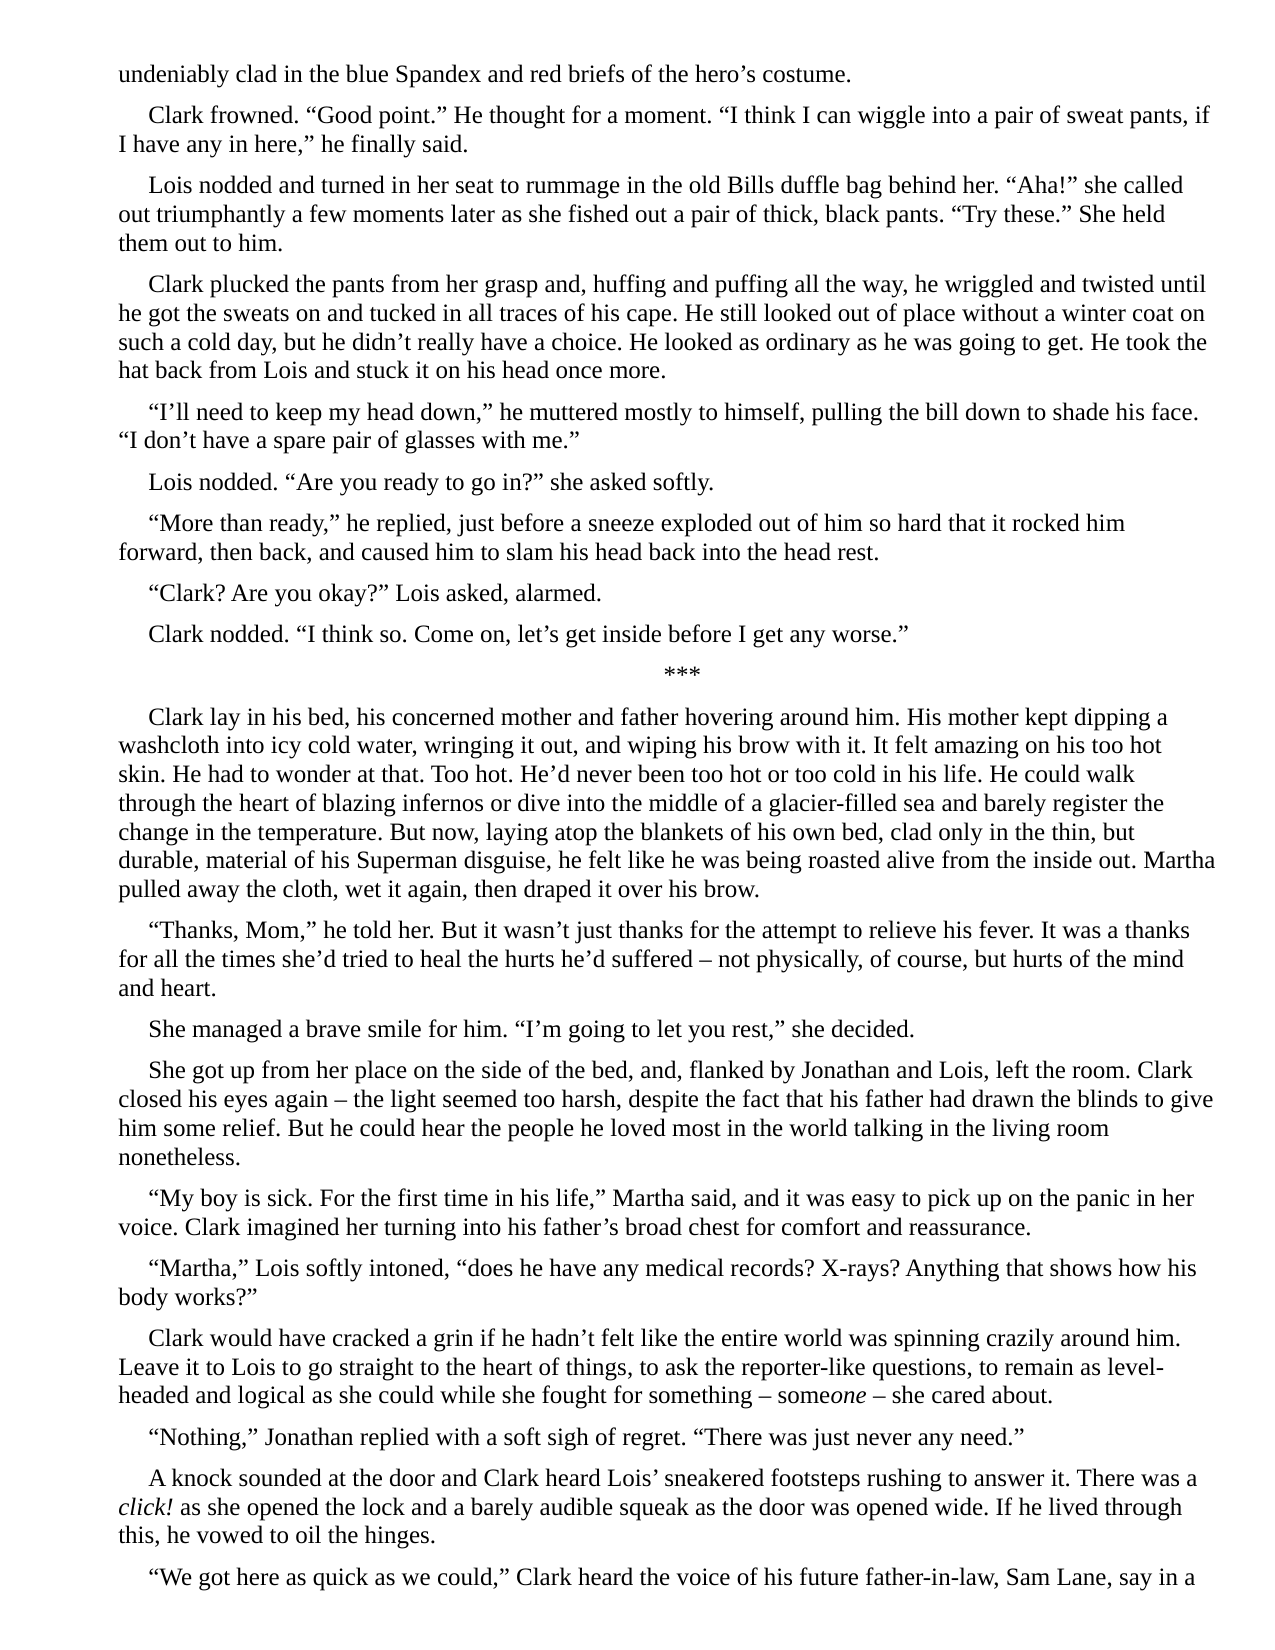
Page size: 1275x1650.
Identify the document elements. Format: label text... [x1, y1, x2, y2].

text “Martha,” Lois softly intoned, “does he have any medical records? X-rays? Anything that shows how his body works?” [118, 1253, 1216, 1310]
text Lois nodded. “Are you ready to go in?” she asked softly. [118, 467, 1216, 495]
text “Thanks, Mom,” he told her. But it wasn’t just thanks for the attempt to relieve his fever. It was a thanks for all the times she’d tried to heal the hurts he’d suffered – not physically, of course, but hurts of the mind and heart. [118, 915, 1216, 1002]
text “More than ready,” he replied, just before a sneeze exploded out of him so hard that it rocked him forward, then back, and caused him to slam his head back into the head rest. [118, 508, 1216, 565]
text “My boy is sick. For the first time in his life,” Martha said, and it was easy to pick up on the panic in her voice. Clark imagined her turning into his father’s broad chest for comfort and reassurance. [118, 1183, 1216, 1240]
text undeniably clad in the blue Spandex and red briefs of the hero’s costume. [118, 59, 1216, 88]
text Clark would have cracked a grin if he hadn’t felt like the entire world was spinning crazily around him. Leave it to Lois to go straight to the heart of things, to ask the reporter-like questions, to remain as level-headed and logical as she could while she fought for something – someone – she cared about. [118, 1323, 1216, 1409]
text Clark nodded. “I think so. Come on, let’s get inside before I get any worse.” [118, 619, 1216, 648]
text “I’ll need to keep my head down,” he muttered mostly to himself, pulling the bill down to shade his face. “I don’t have a spare pair of glasses with me.” [118, 397, 1216, 454]
text Clark frowned. “Good point.” He thought for a moment. “I think I can wiggle into a pair of sweat pants, if I have any in here,” he finally said. [118, 100, 1216, 158]
text *** [118, 660, 1216, 689]
text “Clark? Are you okay?” Lois asked, alarmed. [118, 578, 1216, 607]
text Clark lay in his bed, his concerned mother and father hovering around him. His mother kept dipping a washcloth into icy cold water, wringing it out, and wiping his brow with it. It felt amazing on his too hot skin. He had to wonder at that. Too hot. He’d never been too hot or too cold in his life. He could walk through the heart of blazing infernos or dive into the middle of a glacier-filled sea and barely register the change in the temperature. But now, laying atop the blankets of his own bed, clad only in the thin, but durable, material of his Superman disguise, he felt like he was being roasted alive from the inside out. Martha pulled away the cloth, wet it again, then draped it over his brow. [118, 702, 1216, 903]
text Clark plucked the pants from her grasp and, huffing and puffing all the way, he wriggled and twisted until he got the sweats on and tucked in all traces of his cape. He still looked out of place without a winter coat on such a cold day, but he didn’t really have a choice. He looked as ordinary as he was going to get. He took the hat back from Lois and stuck it on his head once more. [118, 269, 1216, 384]
text A knock sounded at the door and Clark heard Lois’ sneakered footsteps rushing to answer it. There was a click! as she opened the lock and a barely audible squeak as the door was opened wide. If he lived through this, he vowed to oil the hinges. [118, 1463, 1216, 1549]
text “Nothing,” Jonathan replied with a soft sigh of regret. “There was just never any need.” [118, 1422, 1216, 1450]
text “We got here as quick as we could,” Clark heard the voice of his future father-in-law, Sam Lane, say in a [118, 1562, 1216, 1590]
text She managed a brave smile for him. “I’m going to let you rest,” she decided. [118, 1014, 1216, 1043]
text Lois nodded and turned in her seat to rummage in the old Bills duffle bag behind her. “Aha!” she called out triumphantly a few moments later as she fished out a pair of thick, black pants. “Try these.” She held them out to him. [118, 170, 1216, 257]
text She got up from her place on the side of the bed, and, flanked by Jonathan and Lois, left the room. Clark closed his eyes again – the light seemed too harsh, despite the fact that his father had drawn the blinds to give him some relief. But he could hear the people he loved most in the world talking in the living room nonetheless. [118, 1055, 1216, 1170]
